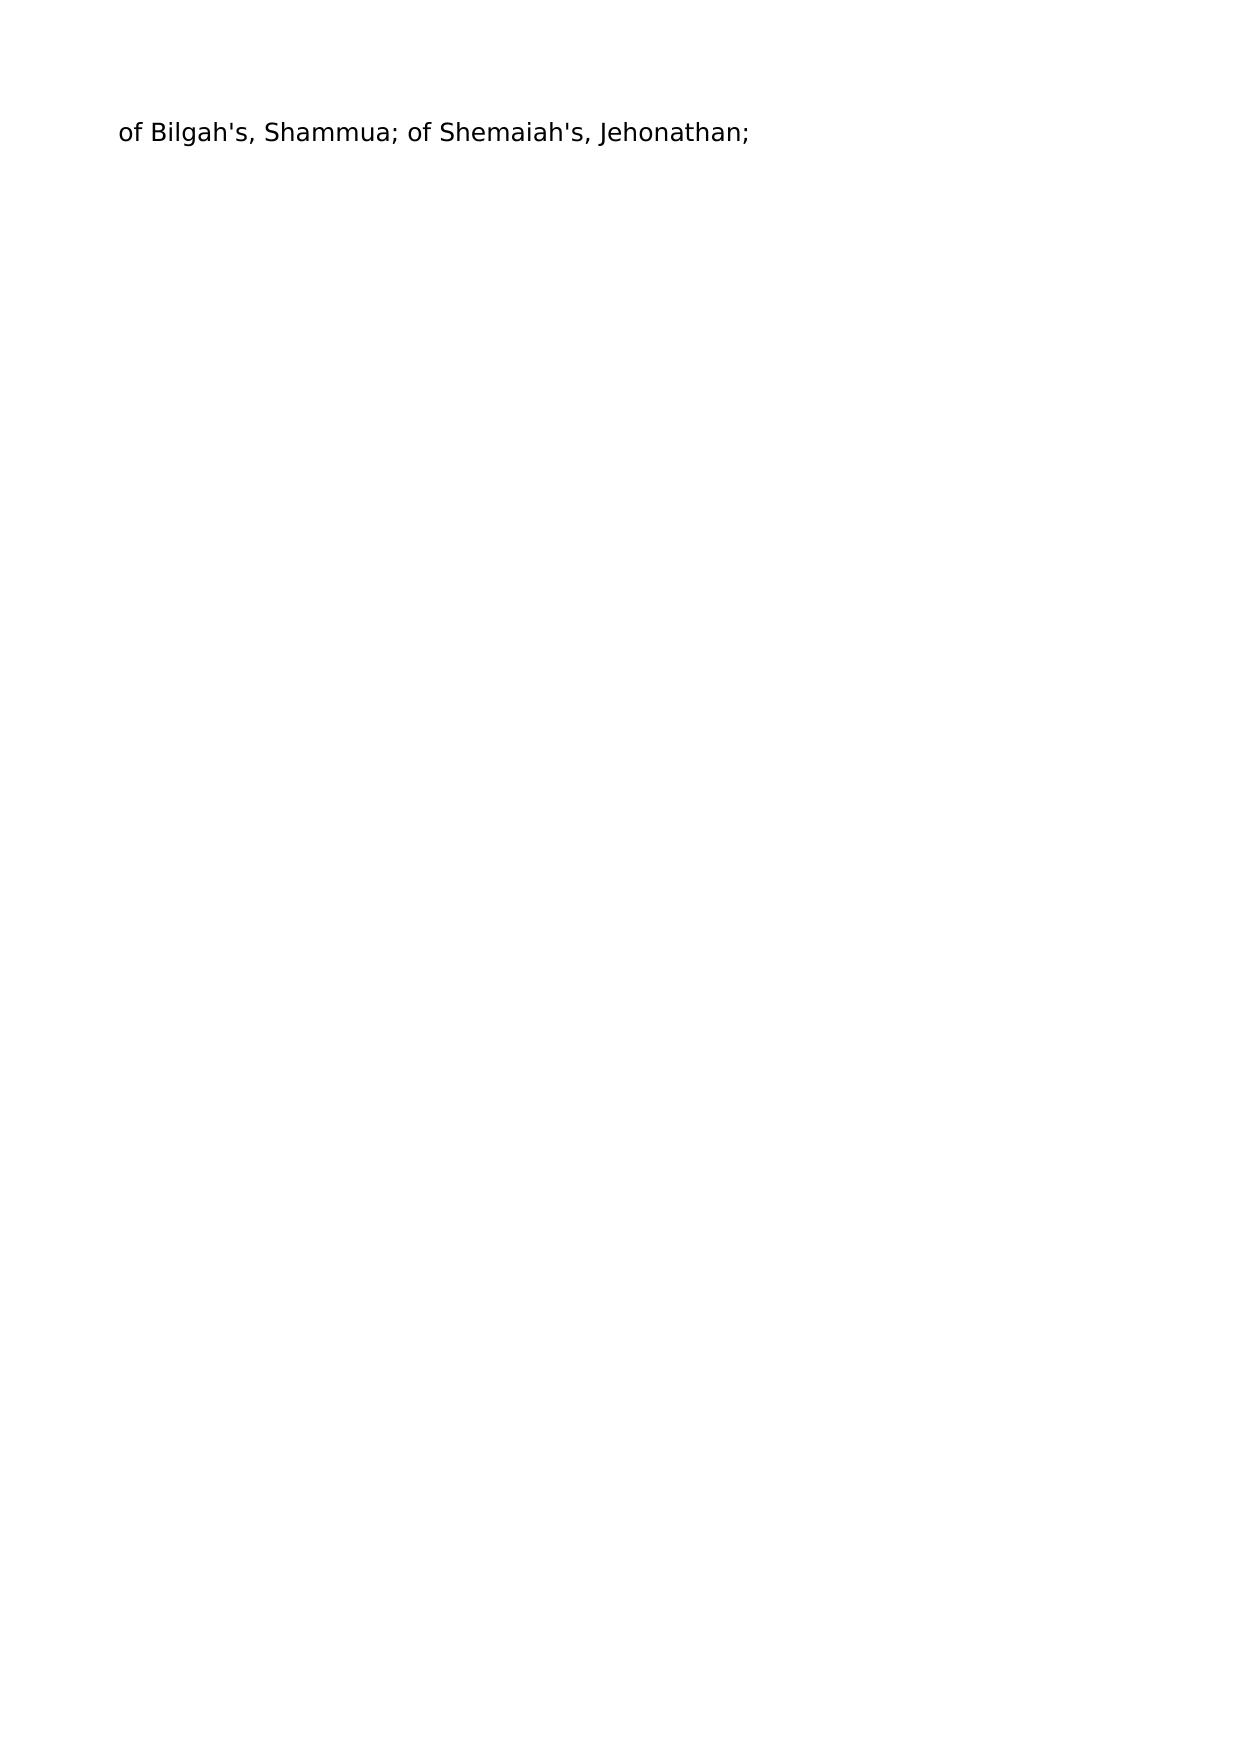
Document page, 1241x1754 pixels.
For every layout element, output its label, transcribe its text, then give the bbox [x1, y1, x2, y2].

text of Bilgah's, Shammua; of Shemaiah's, Jehonathan; [118, 118, 1122, 147]
